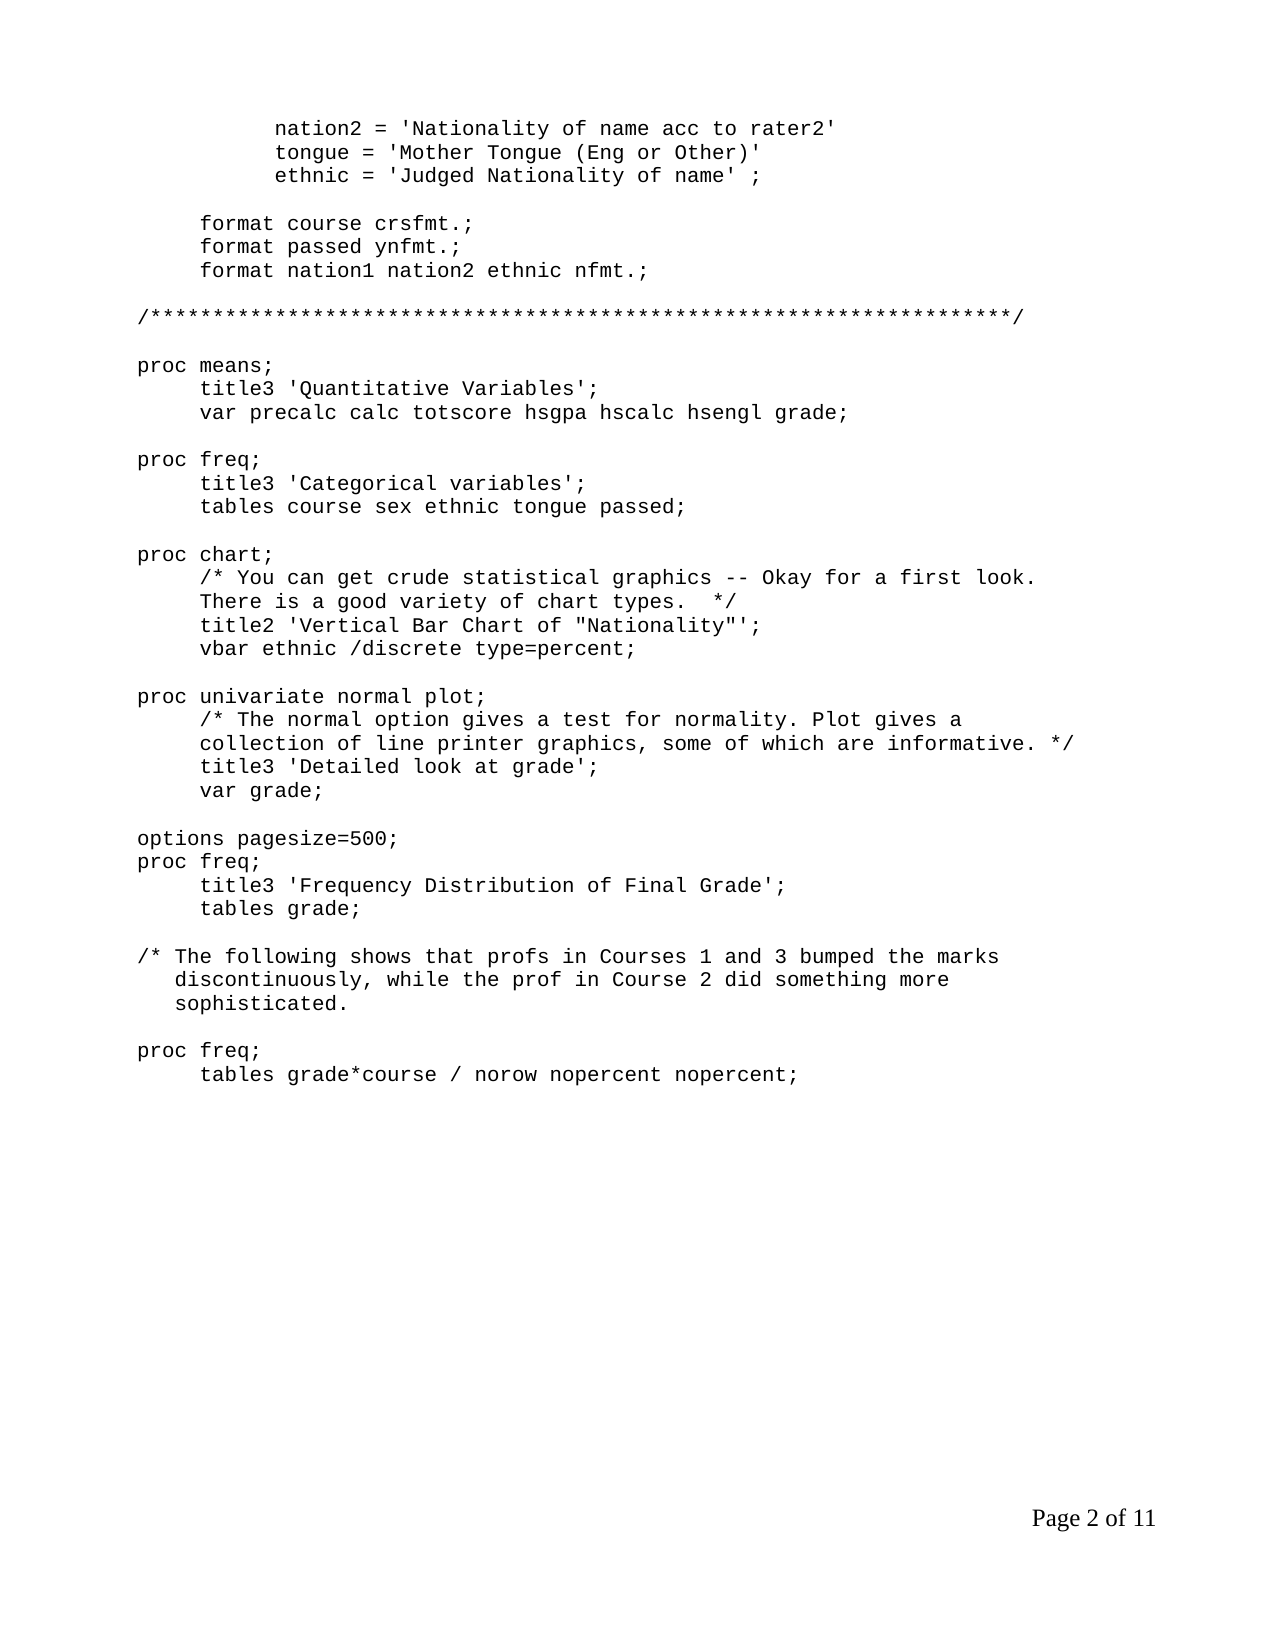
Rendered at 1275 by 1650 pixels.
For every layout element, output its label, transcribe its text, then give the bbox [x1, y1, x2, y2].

text format passed ynfmt.; [137, 236, 1156, 260]
text title3 'Detailed look at grade'; [137, 757, 1156, 780]
text tables course sex ethnic tongue passed; [137, 496, 1156, 520]
text /* You can get crude statistical graphics -- Okay for a first look. [137, 567, 1156, 591]
text ethnic = 'Judged Nationality of name' ; [137, 165, 1156, 189]
text sophisticated. [137, 993, 1156, 1017]
text title2 'Vertical Bar Chart of "Nationality"'; [137, 615, 1156, 638]
text /*********************************************************************/ [137, 307, 1156, 331]
text title3 'Quantitative Variables'; [137, 378, 1156, 402]
text collection of line printer graphics, some of which are informative. */ [137, 733, 1156, 757]
text discontinuously, while the prof in Course 2 did something more [137, 969, 1156, 993]
text options pagesize=500; [137, 827, 1156, 851]
text /* The following shows that profs in Courses 1 and 3 bumped the marks [137, 946, 1156, 969]
text proc freq; [137, 449, 1156, 473]
text proc univariate normal plot; [137, 686, 1156, 709]
text vbar ethnic /discrete type=percent; [137, 638, 1156, 662]
text tongue = 'Mother Tongue (Eng or Other)' [137, 142, 1156, 165]
text proc chart; [137, 544, 1156, 567]
text /* The normal option gives a test for normality. Plot gives a [137, 709, 1156, 733]
text nation2 = 'Nationality of name acc to rater2' [137, 118, 1156, 142]
text tables grade*course / norow nopercent nopercent; [137, 1064, 1156, 1088]
text title3 'Frequency Distribution of Final Grade'; [137, 875, 1156, 898]
text var precalc calc totscore hsgpa hscalc hsengl grade; [137, 402, 1156, 426]
text format course crsfmt.; [137, 213, 1156, 236]
text title3 'Categorical variables'; [137, 473, 1156, 496]
text There is a good variety of chart types. */ [137, 591, 1156, 615]
text proc freq; [137, 851, 1156, 875]
text format nation1 nation2 ethnic nfmt.; [137, 260, 1156, 284]
text proc means; [137, 354, 1156, 378]
text var grade; [137, 780, 1156, 804]
text tables grade; [137, 898, 1156, 922]
text proc freq; [137, 1040, 1156, 1064]
